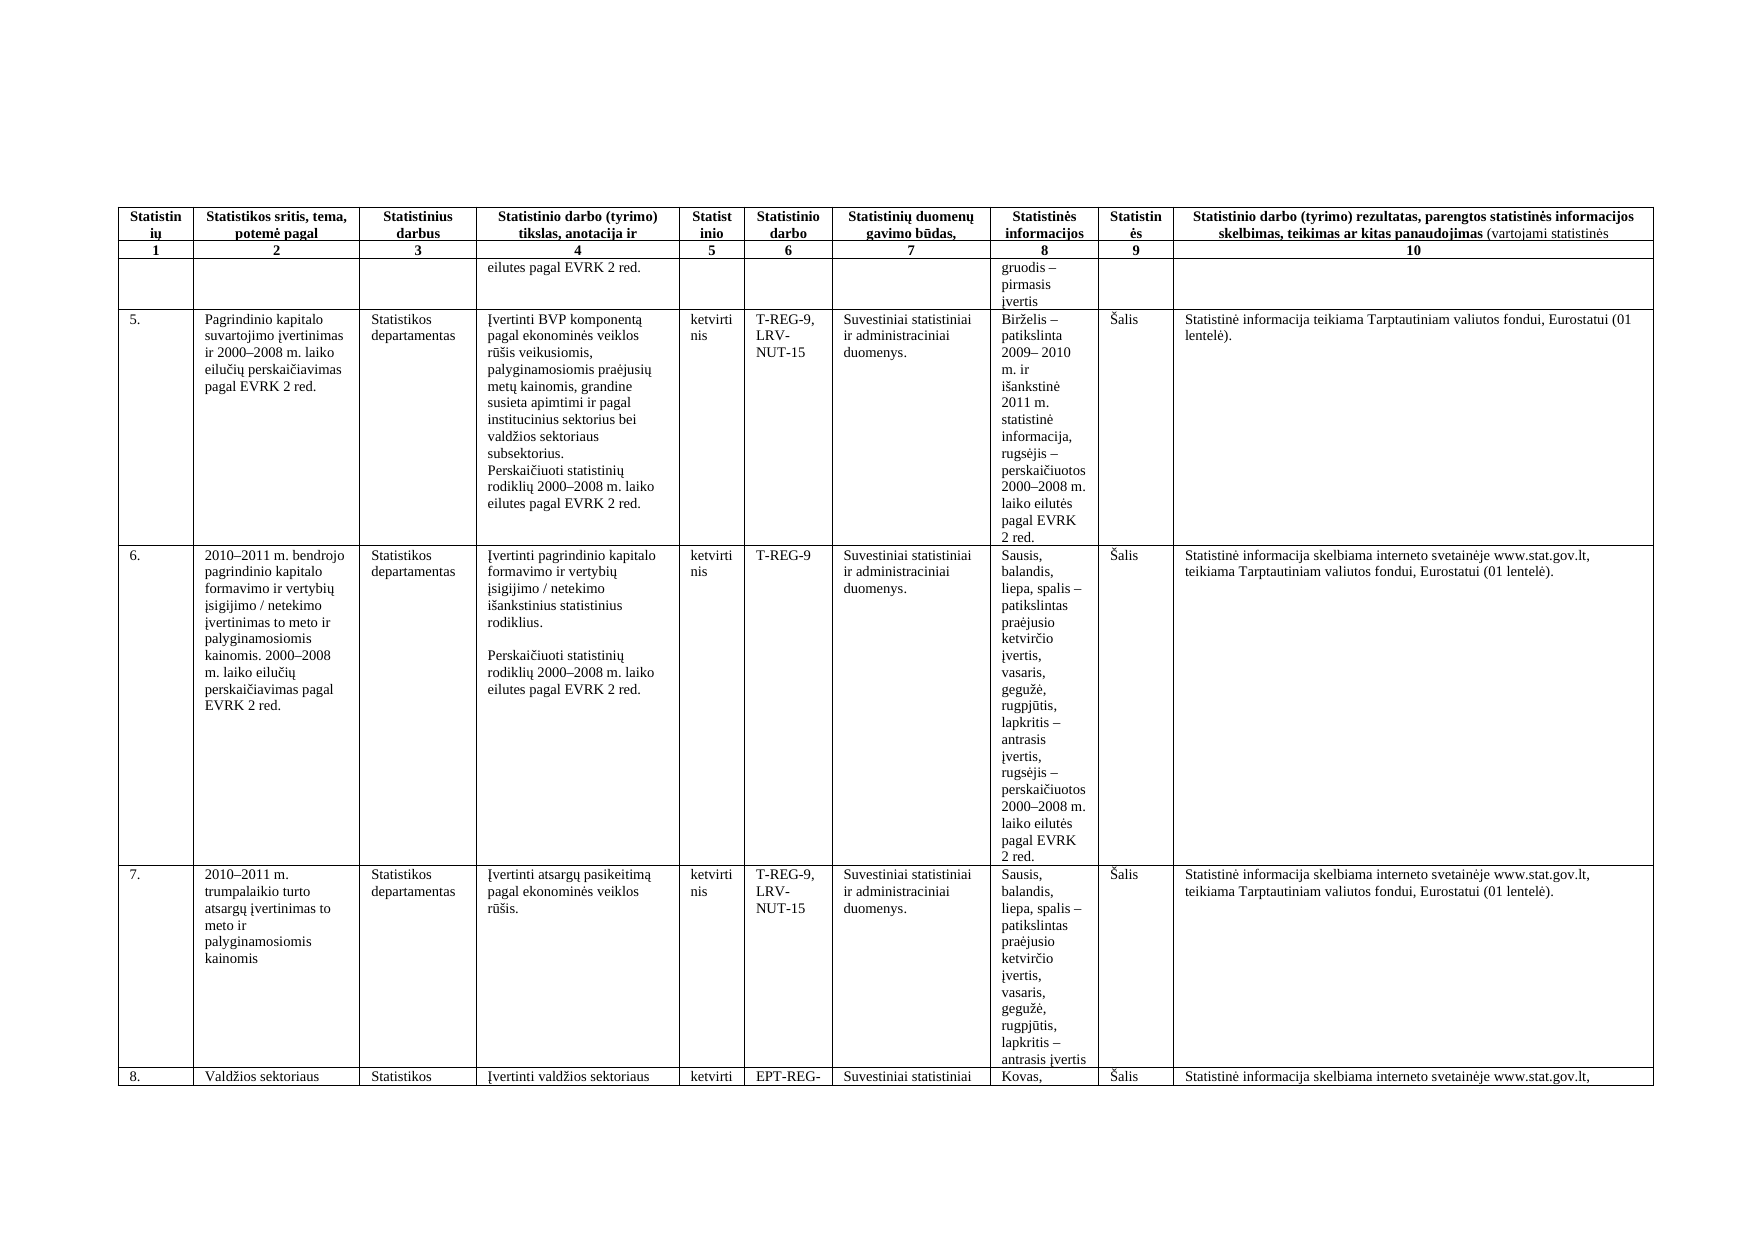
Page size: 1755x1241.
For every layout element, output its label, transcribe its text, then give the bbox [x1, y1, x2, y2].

table_cell 8. [119, 1068, 193, 1085]
table_cell Suvestiniai statistiniai ir administraciniai duomenys. [833, 546, 990, 865]
table_cell 5. [119, 310, 193, 545]
table_cell T-REG-9 [745, 546, 832, 865]
table_cell gruodis – pirmasis įvertis [991, 259, 1098, 309]
table_cell Šalis [1099, 1068, 1173, 1085]
table_cell Birželis – patikslinta 2009– 2010 m. ir išankstinė 2011 m. statistinė informacija, rugsėjis – perskaičiuotos 2000–2008 m. laiko eilutės pagal EVRK 2 red. [991, 310, 1098, 545]
table_cell 4 [477, 241, 679, 258]
table_cell Įvertinti pagrindinio kapitalo formavimo ir vertybių įsigijimo / netekimo išankstinius statistinius rodiklius. Perskaičiuoti statistinių rodiklių 2000–2008 m. laiko eilutes pagal EVRK 2 red. [477, 546, 679, 865]
table_cell [194, 259, 359, 309]
table_cell Įvertinti BVP komponentą pagal ekonominės veiklos rūšis veikusiomis, palyginamosiomis praėjusių metų kainomis, grandine susieta apimtimi ir pagal institucinius sektorius bei valdžios sektoriaus subsektorius. Perskaičiuoti statistinių rodiklių 2000–2008 m. laiko eilutes pagal EVRK 2 red. [477, 310, 679, 545]
table_cell Suvestiniai statistiniai [833, 1068, 990, 1085]
table_cell 8 [991, 241, 1098, 258]
table_cell Statistinė informacija skelbiama interneto svetainėje www.stat.gov.lt, teikiama Tarptautiniam valiutos fondui, Eurostatui (01 lentelė). [1174, 866, 1653, 1067]
table_cell 3 [360, 241, 476, 258]
table_cell ketvirti [680, 1068, 744, 1085]
table_cell 2010–2011 m. bendrojo pagrindinio kapitalo formavimo ir vertybių įsigijimo / netekimo įvertinimas to meto ir palyginamosiomis kainomis. 2000–2008 m. laiko eilučių perskaičiavimas pagal EVRK 2 red. [194, 546, 359, 865]
table_cell Sausis, balandis, liepa, spalis – patikslintas praėjusio ketvirčio įvertis, vasaris, gegužė, rugpjūtis, lapkritis – antrasis įvertis [991, 866, 1098, 1067]
table_cell [1099, 259, 1173, 309]
table_header Statistinio darbo (tyrimo) rezultatas, parengtos statistinės informacijos skelbimas, teikimas ar kitas panaudojimas (vartojami statistinės informacijos pateikimo formos sąlyginiai žymėjimai: [ | ] – spaudinys, CD – kompaktinis diskas, @ – elektroninė versija; Statistikos leidinių santrumpos: Mėnraštis – mėnesinis biuletenis „Lietuvos ekonominė ir socialinė raida“ [ | ], @, Metraštis – „Lietuvos statistikos metraštis“ ,[ | ] @, Lietuvos apskritys – metinis statistikos leidinys „Lietuvos apskritys“ [ | ], @) [1174, 208, 1653, 240]
table_cell T-REG-9, LRV-NUT-15 [745, 866, 832, 1067]
table_cell 6 [745, 241, 832, 258]
table_header Statistinio darbo (tyrimo) teisinis pagrindas (teisės akto santrumpa ir eil. nr. teisės aktų sąraše (priedas) [745, 208, 832, 240]
table_cell 7 [833, 241, 990, 258]
table_cell Statistinė informacija skelbiama interneto svetainėje www.stat.gov.lt, [1174, 1068, 1653, 1085]
table_cell 9 [1099, 241, 1173, 258]
table_cell 2 [194, 241, 359, 258]
table_header Statistinės informacijos pateikimo vartotojams laikas [991, 208, 1098, 240]
table_cell [119, 259, 193, 309]
table_header Statistinio darbo (tyrimo) periodiškumas [680, 208, 744, 240]
table_cell Sausis, balandis, liepa, spalis – patikslintas praėjusio ketvirčio įvertis, vasaris, gegužė, rugpjūtis, lapkritis – antrasis įvertis, rugsėjis – perskaičiuotos 2000–2008 m. laiko eilutės pagal EVRK 2 red. [991, 546, 1098, 865]
table_cell Šalis [1099, 546, 1173, 865]
table_cell Valdžios sektoriaus [194, 1068, 359, 1085]
table_cell 5 [680, 241, 744, 258]
table_cell [680, 259, 744, 309]
table_cell ketvirtinis [680, 866, 744, 1067]
table_cell Įvertinti valdžios sektoriaus [477, 1068, 679, 1085]
table_cell Statistikos [360, 1068, 476, 1085]
table_cell Šalis [1099, 310, 1173, 545]
table_header Statistinio darbo (tyrimo) tikslas, anotacija ir pagrindiniai rodikliai [477, 208, 679, 240]
table_cell ketvirtinis [680, 546, 744, 865]
table_cell Suvestiniai statistiniai ir administraciniai duomenys. [833, 866, 990, 1067]
table_cell EPT-REG- [745, 1068, 832, 1085]
table_cell 7. [119, 866, 193, 1067]
table_cell Statistikos departamentas [360, 310, 476, 545]
table_cell ketvirtinis [680, 310, 744, 545]
table_header Statistikos sritis, tema, potemė pagal reikalavimų statistikai sąvadą1 Statistinio darbo (tyrimo) pavadinimas [194, 208, 359, 240]
table_cell eilutes pagal EVRK 2 red. [477, 259, 679, 309]
table_header Statistinių duomenų gavimo būdas, šaltinis, statistinės ataskaitos formos santrumpa, statistinio tyrimo imties dydis, respondentų skaičius2 [833, 208, 990, 240]
table_cell Suvestiniai statistiniai ir administraciniai duomenys. [833, 310, 990, 545]
table_cell 6. [119, 546, 193, 865]
table_header Statistinės informacijos žemiausias teritorijos administracinis lygmuo [1099, 208, 1173, 240]
table_cell Kovas, [991, 1068, 1098, 1085]
table_cell [1174, 259, 1653, 309]
table_cell 1 [119, 241, 193, 258]
table_cell Statistikos departamentas [360, 546, 476, 865]
table_header Statistinių darbų (tyrimų) eil. nr. potemėje [119, 208, 193, 240]
table_cell [833, 259, 990, 309]
table_cell T-REG-9, LRV-NUT-15 [745, 310, 832, 545]
table_cell Statistinė informacija skelbiama interneto svetainėje www.stat.gov.lt, teikiama Tarptautiniam valiutos fondui, Eurostatui (01 lentelė). [1174, 546, 1653, 865]
table_cell [745, 259, 832, 309]
table_cell Statistikos departamentas [360, 866, 476, 1067]
table_cell Pagrindinio kapitalo suvartojimo įvertinimas ir 2000–2008 m. laiko eilučių perskaičiavimas pagal EVRK 2 red. [194, 310, 359, 545]
table_header Statistinius darbus (tyrimus) vykdančios institucijos [360, 208, 476, 240]
table_cell 10 [1174, 241, 1653, 258]
table_cell 2010–2011 m. trumpalaikio turto atsargų įvertinimas to meto ir palyginamosiomis kainomis [194, 866, 359, 1067]
table_cell Statistinė informacija teikiama Tarptautiniam valiutos fondui, Eurostatui (01 lentelė). [1174, 310, 1653, 545]
table_cell [360, 259, 476, 309]
table_cell Įvertinti atsargų pasikeitimą pagal ekonominės veiklos rūšis. [477, 866, 679, 1067]
table_cell Šalis [1099, 866, 1173, 1067]
